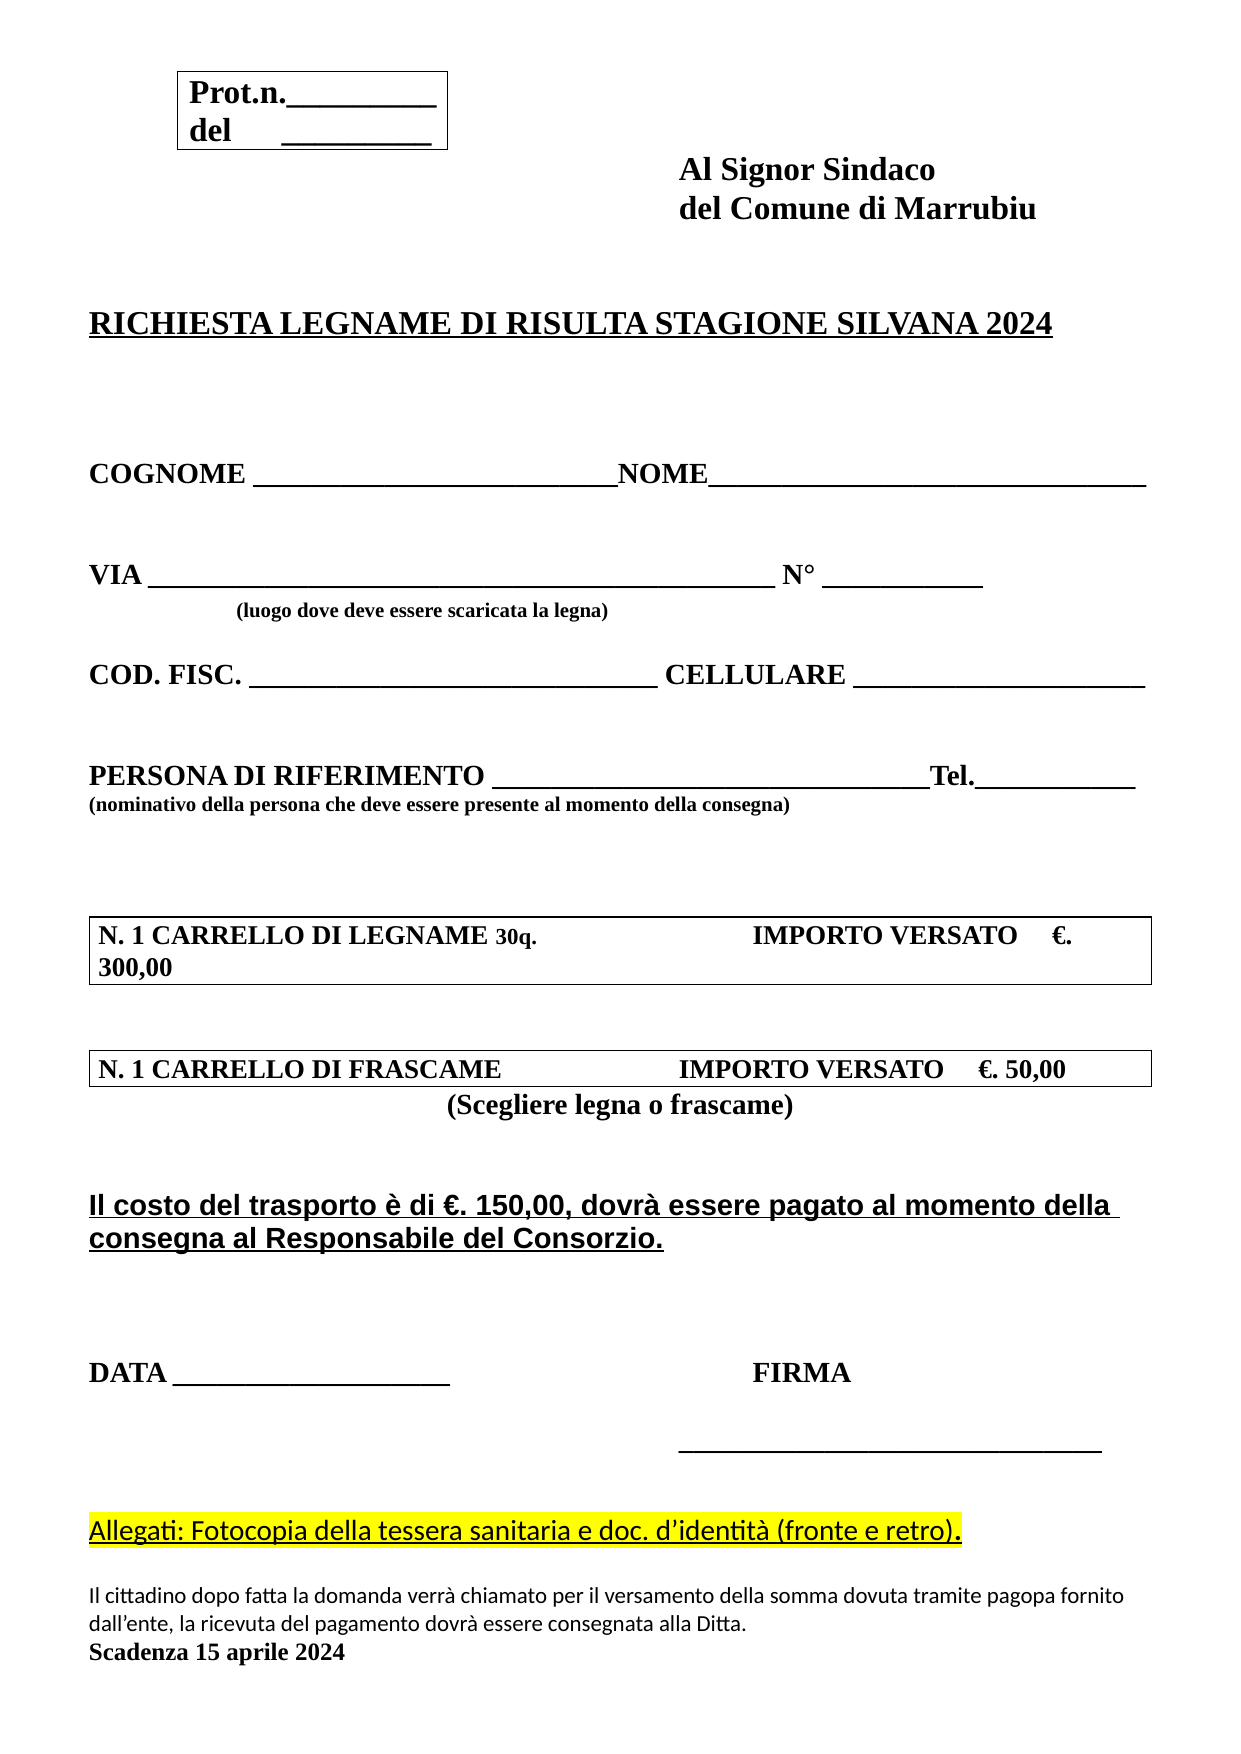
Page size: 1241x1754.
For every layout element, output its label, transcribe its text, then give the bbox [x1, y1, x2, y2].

text Scadenza 15 aprile 2024 [89, 1637, 1152, 1666]
text del Comune di Marrubiu [679, 188, 1152, 226]
text COGNOME _________________________NOME______________________________ [89, 456, 1152, 490]
text (Scegliere legna o frascame) [89, 1087, 1152, 1121]
table_cell del _________ [178, 110, 447, 148]
text PERSONA DI RIFERIMENTO ______________________________Tel.___________ [89, 758, 1152, 792]
text _____________________________ [89, 1422, 1152, 1456]
text (luogo dove deve essere scaricata la legna) [89, 590, 1152, 624]
text Allegati: Fotocopia della tessera sanitaria e doc. d’identità (fronte e retro). [89, 1512, 1152, 1548]
text RICHIESTA LEGNAME DI RISULTA STAGIONE SILVANA 2024 [89, 303, 1152, 341]
text (nominativo della persona che deve essere presente al momento della consegna) [89, 792, 1152, 816]
text Al Signor Sindaco [605, 149, 1152, 188]
text Il cittadino dopo fatta la domanda verrà chiamato per il versamento della somma dovuta tramite pagopa fornito dall’ente, la ricevuta del pagamento dovrà essere consegnata alla Ditta. [89, 1581, 1152, 1637]
table_header Prot.n._________ [178, 72, 447, 110]
text DATA ___________________ FIRMA [89, 1355, 1152, 1389]
text VIA ___________________________________________ N° ___________ [89, 557, 1152, 590]
text Il costo del trasporto è di €. 150,00, dovrà essere pagato al momento della consegna al Responsabile del Consorzio. [89, 1188, 1152, 1255]
text COD. FISC. ____________________________ CELLULARE ____________________ [89, 657, 1152, 691]
text N. 1 CARRELLO DI FRASCAME IMPORTO VERSATO €. 50,00 [90, 1051, 1151, 1086]
text N. 1 CARRELLO DI LEGNAME 30q. IMPORTO VERSATO €. 300,00 [90, 918, 1151, 984]
